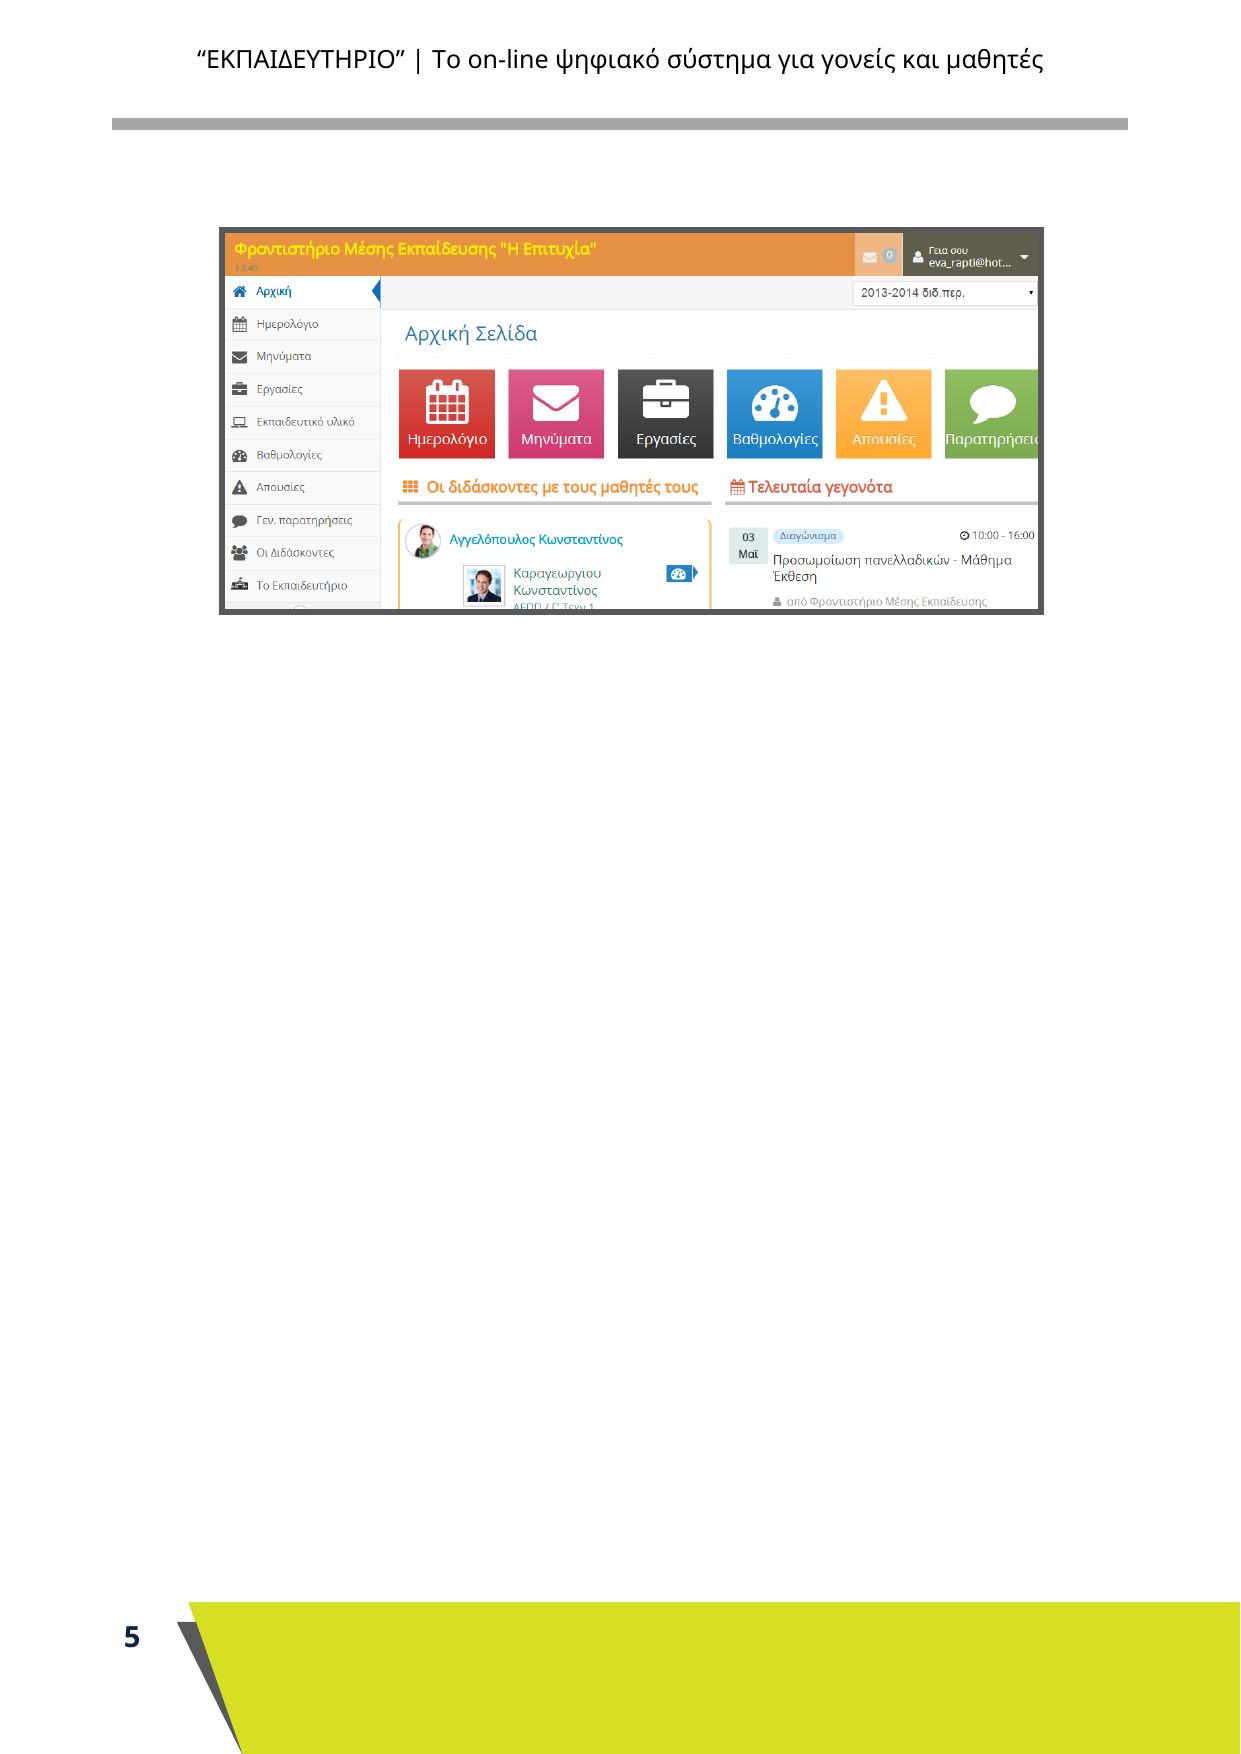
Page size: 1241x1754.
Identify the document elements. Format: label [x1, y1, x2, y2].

table_header [112, 159, 1151, 708]
